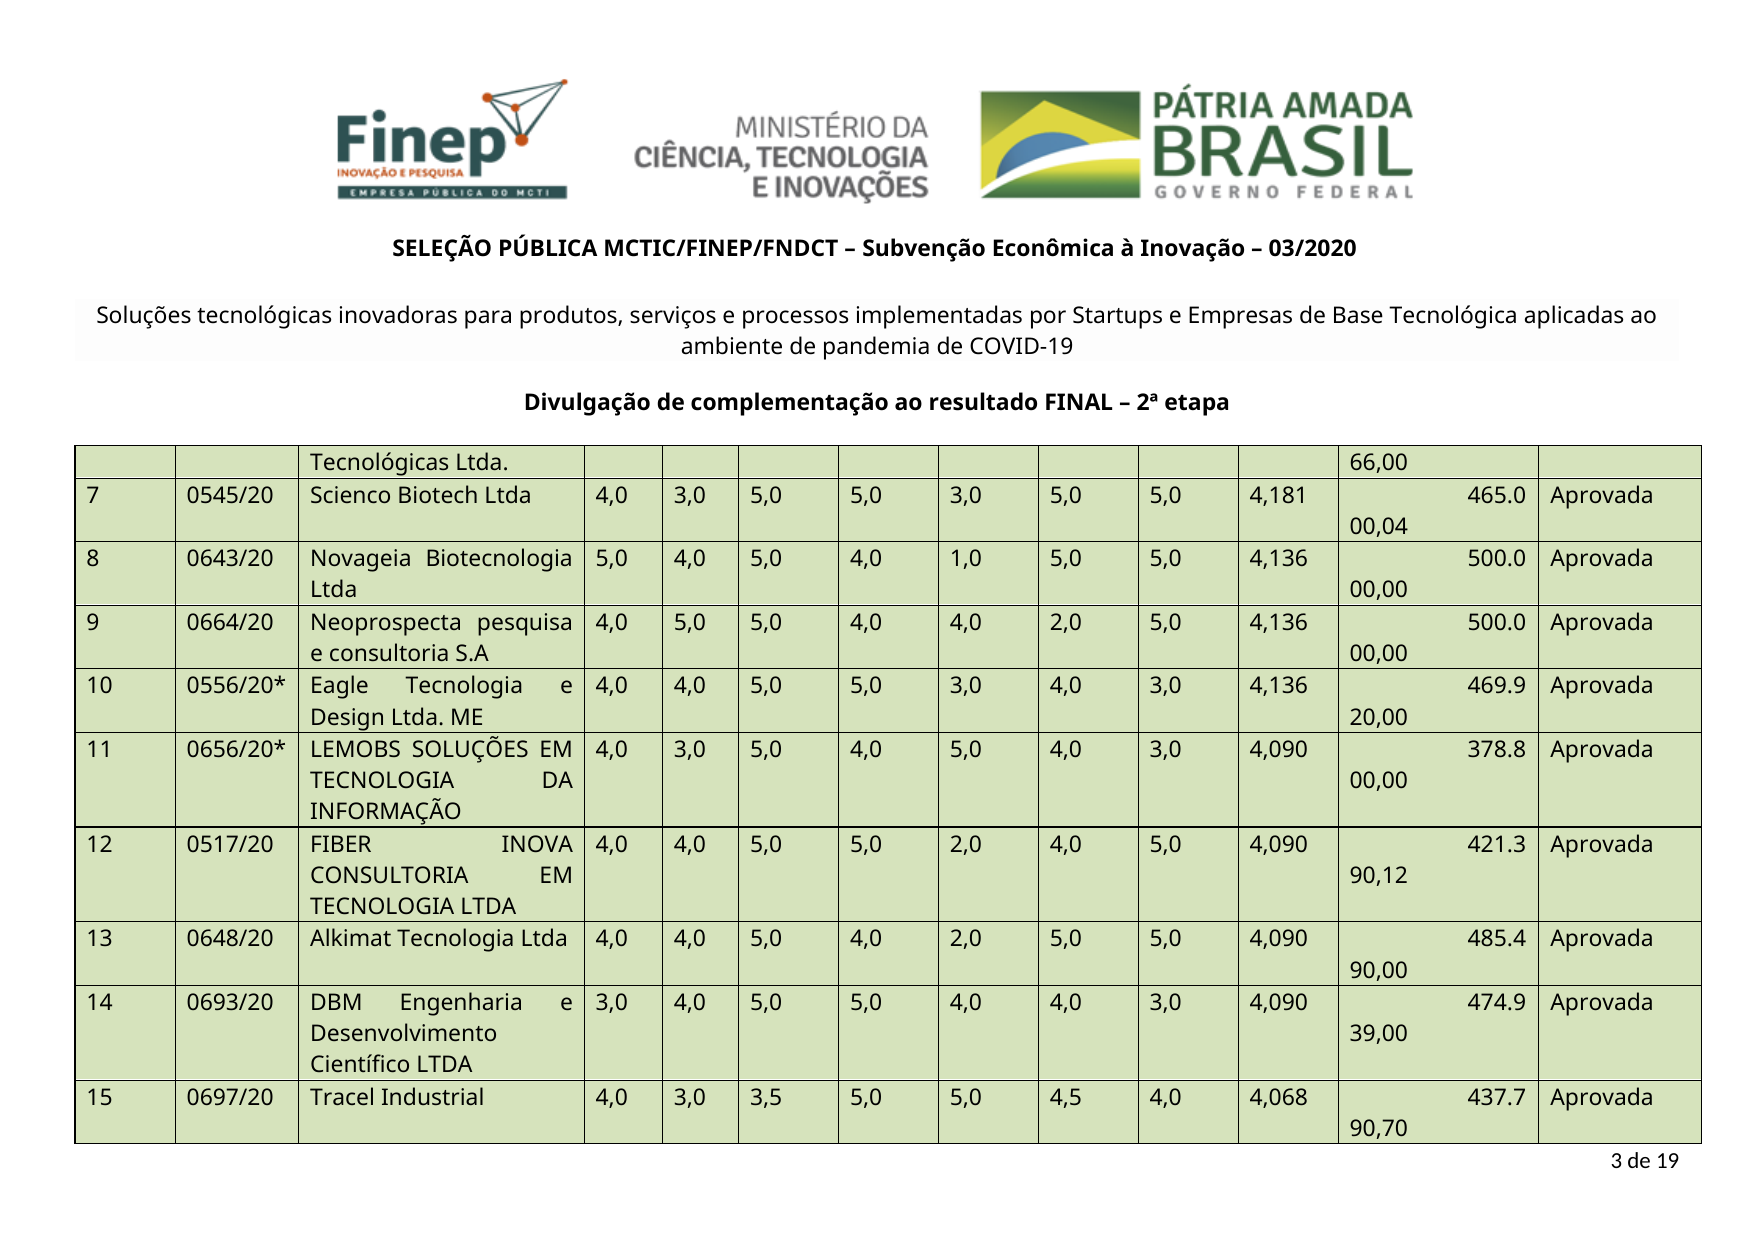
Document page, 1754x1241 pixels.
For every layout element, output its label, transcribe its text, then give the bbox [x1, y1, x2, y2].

table_cell 4,5 [1039, 1081, 1138, 1143]
table_cell 4,0 [1039, 733, 1138, 826]
table_cell 4,090 [1239, 733, 1338, 826]
table_cell 421.390,12 [1339, 828, 1538, 921]
table_cell 4,0 [1039, 986, 1138, 1079]
table_cell 2,0 [939, 922, 1038, 985]
table_cell 5,0 [739, 922, 838, 985]
table_cell 12 [76, 828, 175, 921]
table_cell FIBER INOVA CONSULTORIA EM TECNOLOGIA LTDA [299, 828, 584, 921]
table_cell 0664/20 [176, 606, 298, 668]
table_cell 4,0 [585, 733, 662, 826]
table_cell [176, 446, 298, 477]
table_cell Novageia Biotecnologia Ltda [299, 542, 584, 604]
table_cell 4,0 [839, 733, 938, 826]
table_cell 5,0 [1039, 542, 1138, 604]
table_cell 4,0 [1039, 669, 1138, 732]
table_cell [939, 446, 1038, 477]
table_cell 5,0 [739, 542, 838, 604]
table_cell 5,0 [739, 479, 838, 541]
table_cell Aprovada [1539, 986, 1701, 1079]
table_cell 3,0 [663, 733, 738, 826]
table_cell 4,0 [939, 986, 1038, 1079]
table_cell 5,0 [739, 733, 838, 826]
table_cell 66,00 [1339, 446, 1538, 477]
table_cell Scienco Biotech Ltda [299, 479, 584, 541]
table_cell 3,0 [585, 986, 662, 1079]
table_cell 5,0 [1139, 828, 1238, 921]
table_cell 0648/20 [176, 922, 298, 985]
table_cell DBM Engenharia e Desenvolvimento Científico LTDA [299, 986, 584, 1079]
table_cell Aprovada [1539, 922, 1701, 985]
table_cell 4,136 [1239, 669, 1338, 732]
table_cell Aprovada [1539, 479, 1701, 541]
table_cell 4,0 [663, 542, 738, 604]
table_cell 14 [76, 986, 175, 1079]
table_cell Aprovada [1539, 1081, 1701, 1143]
table_cell 500.000,00 [1339, 542, 1538, 604]
table_cell 4,0 [663, 986, 738, 1079]
table_cell 4,090 [1239, 922, 1338, 985]
table_cell 4,0 [663, 922, 738, 985]
table_cell 378.800,00 [1339, 733, 1538, 826]
table_cell 5,0 [739, 669, 838, 732]
table_cell Aprovada [1539, 542, 1701, 604]
table_cell [663, 446, 738, 477]
table_cell 5,0 [939, 733, 1038, 826]
table_cell Tecnológicas Ltda. [299, 446, 584, 477]
table_cell 3,0 [663, 1081, 738, 1143]
table_cell Tracel Industrial [299, 1081, 584, 1143]
table_cell 5,0 [839, 828, 938, 921]
table_cell 4,136 [1239, 606, 1338, 668]
table_cell 5,0 [585, 542, 662, 604]
table_cell 3,0 [1139, 733, 1238, 826]
table_cell 4,0 [585, 606, 662, 668]
table_cell 2,0 [939, 828, 1038, 921]
table_cell 7 [76, 479, 175, 541]
table_cell [1539, 446, 1701, 477]
table_cell 4,0 [663, 669, 738, 732]
table_cell [585, 446, 662, 477]
table_cell Aprovada [1539, 606, 1701, 668]
table_cell 500.000,00 [1339, 606, 1538, 668]
table_cell [1239, 446, 1338, 477]
table_cell 5,0 [1039, 922, 1138, 985]
table_cell 2,0 [1039, 606, 1138, 668]
table_cell 4,181 [1239, 479, 1338, 541]
table_cell Neoprospecta pesquisa e consultoria S.A [299, 606, 584, 668]
table_cell 4,068 [1239, 1081, 1338, 1143]
table_cell 5,0 [839, 669, 938, 732]
table_cell [839, 446, 938, 477]
table_cell 5,0 [739, 606, 838, 668]
table_cell 0545/20 [176, 479, 298, 541]
table_cell 4,0 [839, 542, 938, 604]
table_cell 4,0 [839, 922, 938, 985]
table_cell 10 [76, 669, 175, 732]
table_cell Aprovada [1539, 733, 1701, 826]
table_cell [739, 446, 838, 477]
table_cell 4,0 [939, 606, 1038, 668]
table_cell 4,0 [585, 479, 662, 541]
table_cell 4,0 [1039, 828, 1138, 921]
table_cell 5,0 [1139, 922, 1238, 985]
table_cell 9 [76, 606, 175, 668]
table_cell 0697/20 [176, 1081, 298, 1143]
table_cell Aprovada [1539, 669, 1701, 732]
table_cell 4,136 [1239, 542, 1338, 604]
table_cell 3,0 [939, 479, 1038, 541]
table_cell 11 [76, 733, 175, 826]
table_cell 4,090 [1239, 828, 1338, 921]
table_cell 0656/20* [176, 733, 298, 826]
table_cell 3,0 [1139, 986, 1238, 1079]
table_cell 4,0 [663, 828, 738, 921]
table_cell 4,0 [839, 606, 938, 668]
table_cell LEMOBS SOLUÇÕES EM TECNOLOGIA DA INFORMAÇÃO [299, 733, 584, 826]
table_cell 5,0 [1139, 606, 1238, 668]
table_cell 5,0 [839, 986, 938, 1079]
table_cell [76, 446, 175, 477]
table_cell 4,0 [1139, 1081, 1238, 1143]
table_cell 0517/20 [176, 828, 298, 921]
table_cell 4,0 [585, 1081, 662, 1143]
table_cell Eagle Tecnologia e Design Ltda. ME [299, 669, 584, 732]
table_cell 0643/20 [176, 542, 298, 604]
table_cell 485.490,00 [1339, 922, 1538, 985]
table_cell 3,0 [1139, 669, 1238, 732]
table_cell 5,0 [839, 1081, 938, 1143]
table_cell 13 [76, 922, 175, 985]
table_cell 5,0 [663, 606, 738, 668]
table_cell 3,5 [739, 1081, 838, 1143]
table_cell 8 [76, 542, 175, 604]
table_cell 3,0 [663, 479, 738, 541]
table_cell Aprovada [1539, 828, 1701, 921]
table_cell 4,0 [585, 922, 662, 985]
table_cell 0693/20 [176, 986, 298, 1079]
table_cell 15 [76, 1081, 175, 1143]
table_cell 5,0 [939, 1081, 1038, 1143]
table_cell 465.000,04 [1339, 479, 1538, 541]
table_cell 4,090 [1239, 986, 1338, 1079]
table_cell 5,0 [1139, 479, 1238, 541]
table_cell 5,0 [739, 828, 838, 921]
table_cell Alkimat Tecnologia Ltda [299, 922, 584, 985]
table_cell 474.939,00 [1339, 986, 1538, 1079]
table_cell 5,0 [1039, 479, 1138, 541]
table_cell 5,0 [1139, 542, 1238, 604]
table_cell 5,0 [739, 986, 838, 1079]
table_cell 1,0 [939, 542, 1038, 604]
table_cell 4,0 [585, 828, 662, 921]
table_cell [1039, 446, 1138, 477]
table_cell 5,0 [839, 479, 938, 541]
table_cell 469.920,00 [1339, 669, 1538, 732]
table_cell 437.790,70 [1339, 1081, 1538, 1143]
table_cell 0556/20* [176, 669, 298, 732]
table_cell 3,0 [939, 669, 1038, 732]
table_cell 4,0 [585, 669, 662, 732]
table_cell [1139, 446, 1238, 477]
